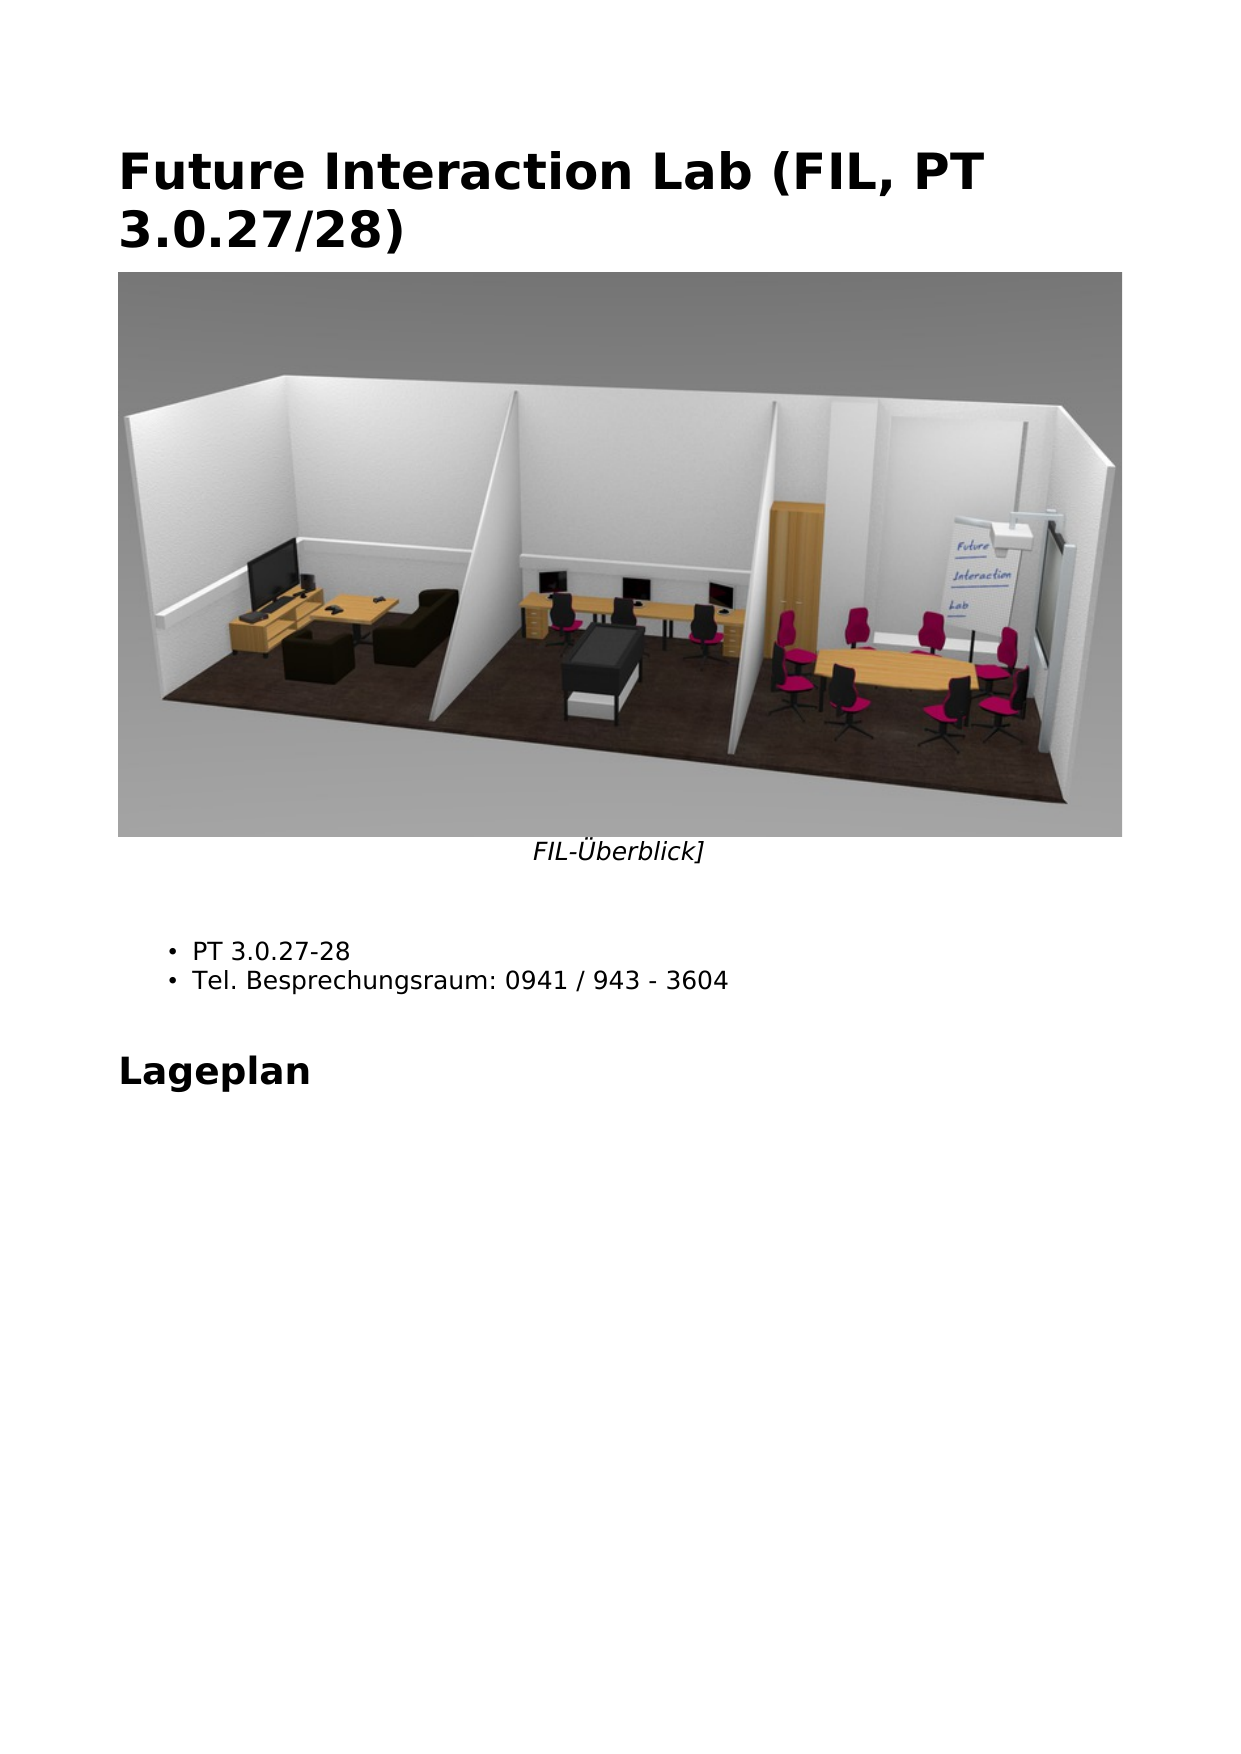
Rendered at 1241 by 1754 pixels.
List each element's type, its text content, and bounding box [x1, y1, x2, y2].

subtitle Lageplan [118, 1050, 1122, 1093]
list Tel. Besprechungsraum: 0941 / 943 - 3604 [177, 966, 1122, 995]
picture [118, 272, 1123, 837]
text FIL-Überblick] [118, 837, 1122, 866]
subtitle Future Interaction Lab (FIL, PT 3.0.27/28) [118, 143, 1122, 259]
list PT 3.0.27-28 [177, 937, 1122, 966]
